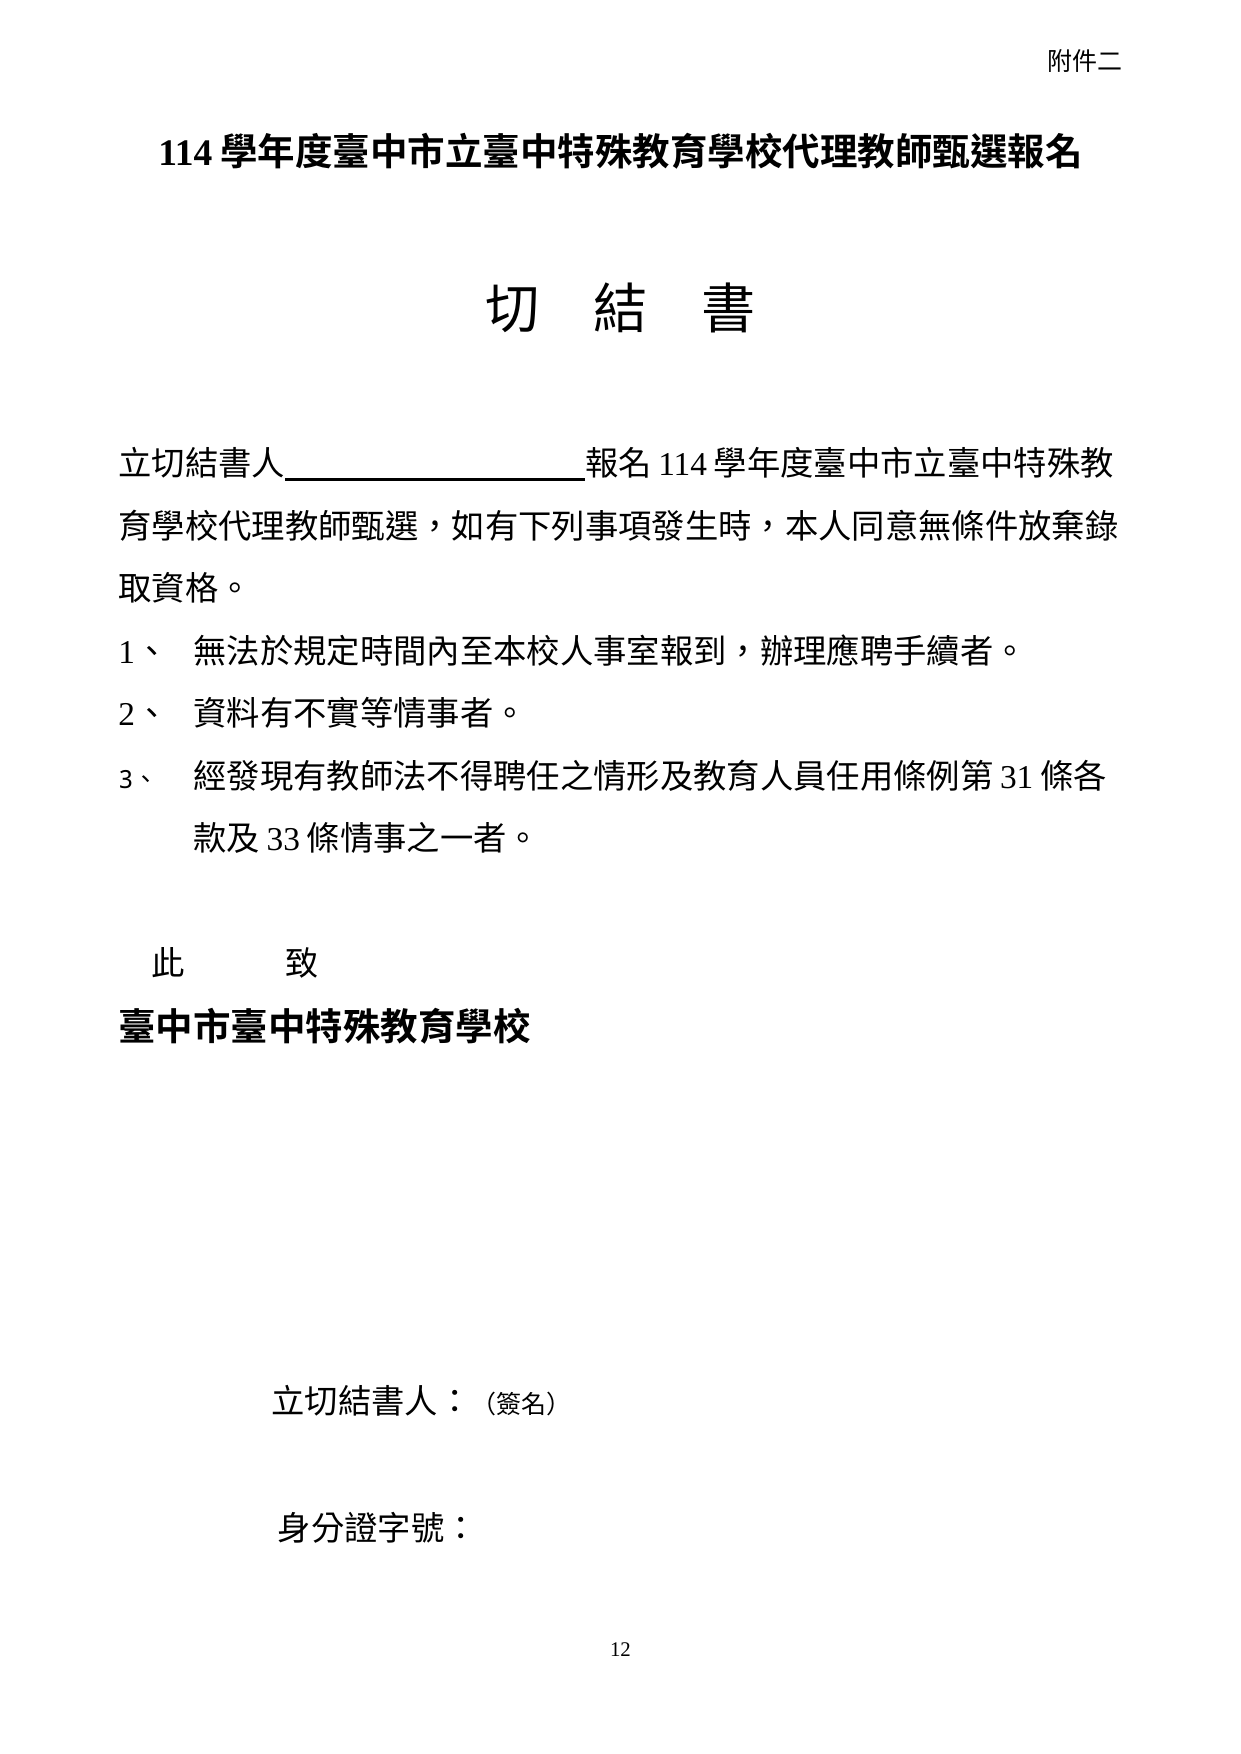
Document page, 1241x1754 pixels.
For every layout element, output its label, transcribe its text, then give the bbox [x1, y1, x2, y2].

text 臺中市臺中特殊教育學校 [118, 982, 1122, 1045]
text 切 結 書 [118, 232, 1122, 357]
text 身分證字號： [118, 1482, 1122, 1545]
text 114學年度臺中市立臺中特殊教育學校代理教師甄選報名 [118, 107, 1122, 170]
text 立切結書人：（簽名） [118, 1357, 1122, 1420]
text 此 致 [118, 920, 1122, 982]
list 資料有不實等情事者。 [118, 670, 1122, 732]
list 經發現有教師法不得聘任之情形及教育人員任用條例第31條各款及33條情事之一者。 [118, 732, 1122, 857]
list 無法於規定時間內至本校人事室報到，辦理應聘手續者。 [118, 607, 1122, 670]
text 立切結書人 報名114學年度臺中市立臺中特殊教育學校代理教師甄選，如有下列事項發生時，本人同意無條件放棄錄取資格。 [118, 420, 1122, 607]
